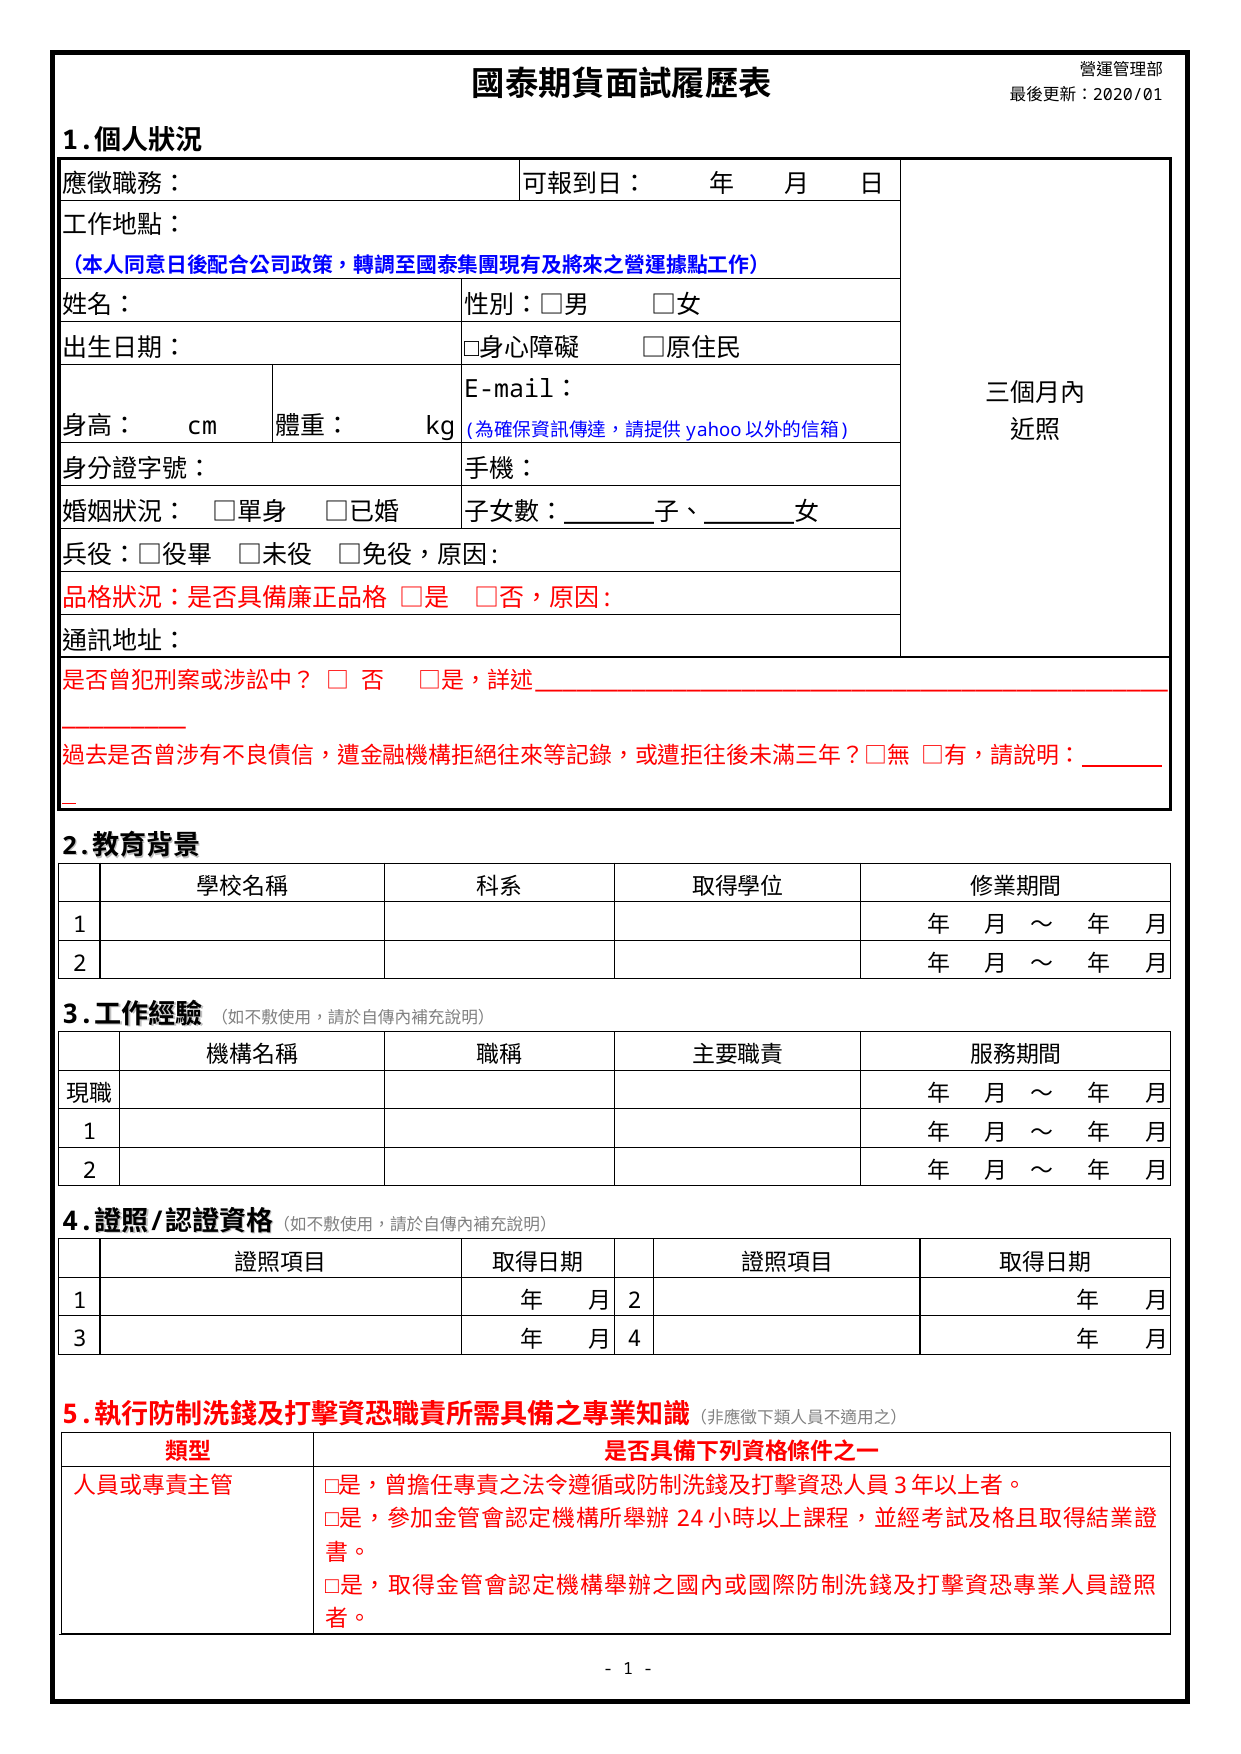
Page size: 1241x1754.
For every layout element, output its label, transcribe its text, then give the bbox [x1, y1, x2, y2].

table_cell 學校名稱 [101, 864, 384, 901]
table_cell [101, 1316, 461, 1354]
table_cell 是否曾犯刑案或涉訟中？ □ 否 □是，詳述_______________________________________________________ 過去是否曾涉有不良債信，遭金融機構拒絕往來等記錄，或遭拒往後未滿三年？□無 □有，請說明： [61, 658, 1169, 807]
table_cell 性別：□男 □女 [462, 279, 900, 321]
table_cell [385, 902, 614, 939]
table_cell 身分證字號： [61, 443, 461, 485]
table_cell 2 [59, 1148, 119, 1185]
table_cell 年 月 [462, 1316, 614, 1354]
table_cell 三個月內 近照 [901, 160, 1169, 656]
table_cell 1 [59, 1278, 99, 1315]
table_cell 取得日期 [462, 1239, 614, 1277]
table_header 是否具備下列資格條件之一 [314, 1433, 1170, 1466]
table_cell [385, 1148, 614, 1185]
table_cell 取得日期 [921, 1239, 1170, 1277]
table_cell [59, 1239, 99, 1277]
table_cell □身心障礙 □原住民 [462, 322, 900, 364]
table_cell 修業期間 [861, 864, 1170, 901]
table_header [1165, 118, 1171, 157]
table_cell [615, 902, 860, 939]
table_cell [59, 1032, 119, 1069]
table_cell 2 [615, 1278, 653, 1315]
table_cell 4 [615, 1316, 653, 1354]
table_cell 證照項目 [101, 1239, 461, 1277]
table_cell [654, 1316, 919, 1354]
table_cell 姓名： [61, 279, 461, 321]
table_cell 主要職責 [615, 1032, 860, 1069]
table_cell 子女數：______子、______女 [462, 486, 900, 528]
table_cell 年 月 ～ 年 月 [861, 902, 1170, 939]
table_cell 年 月 ～ 年 月 [861, 1071, 1170, 1108]
table_cell 1 [59, 902, 99, 939]
table_cell 年 月 ～ 年 月 [861, 941, 1170, 978]
table_cell [120, 1071, 384, 1108]
table_cell [615, 1239, 653, 1277]
table_cell 可報到日： 年 月 日 [520, 160, 900, 200]
table_cell 機構名稱 [120, 1032, 384, 1069]
table_cell [101, 1278, 461, 1315]
table_cell [385, 1109, 614, 1147]
table_cell 1 [59, 1109, 119, 1147]
table_cell 婚姻狀況： □單身 □已婚 [61, 486, 461, 528]
table_cell 4.證照/認證資格（如不敷使用，請於自傳內補充說明） [59, 1186, 1171, 1238]
table_cell [615, 1071, 860, 1108]
table_cell 證照項目 [654, 1239, 919, 1277]
table_cell [385, 1071, 614, 1108]
table_cell 3.工作經驗 （如不敷使用，請於自傳內補充說明） [59, 979, 1171, 1031]
table_header 類型 [62, 1433, 313, 1466]
table_cell 應徵職務： [61, 160, 519, 200]
table_cell [101, 941, 384, 978]
table_cell 手機： [462, 443, 900, 485]
table_cell [59, 864, 99, 901]
table_cell 服務期間 [861, 1032, 1170, 1069]
table_cell □是，曾擔任專責之法令遵循或防制洗錢及打擊資恐人員3年以上者。 □是，參加金管會認定機構所舉辦24小時以上課程，並經考試及格且取得結業證書。 □是，取得金管會認定機構舉辦之國內或國際防制洗錢及打擊資恐專業人員證照者。 [314, 1467, 1170, 1633]
table_cell 品格狀況：是否具備廉正品格 □是 □否，原因: [61, 572, 900, 613]
table_cell 人員或專責主管 [62, 1467, 313, 1633]
table_cell 兵役：□役畢 □未役 □免役，原因: [61, 529, 900, 571]
table_cell 工作地點： （本人同意日後配合公司政策，轉調至國泰集團現有及將來之營運據點工作） [61, 201, 900, 278]
table_cell [615, 1109, 860, 1147]
table_cell [120, 1109, 384, 1147]
table_cell 年 月 [921, 1316, 1170, 1354]
table_cell 現職 [59, 1071, 119, 1108]
table_cell 2 [59, 941, 99, 978]
table_cell 年 月 ～ 年 月 [861, 1109, 1170, 1147]
table_cell 出生日期： [61, 322, 461, 364]
table_cell 年 月 [462, 1278, 614, 1315]
table_cell [615, 1148, 860, 1185]
table_cell 通訊地址： [61, 615, 900, 656]
table_cell [385, 941, 614, 978]
table_cell 身高： cm [61, 365, 272, 442]
table_cell 年 月 ～ 年 月 [861, 1148, 1170, 1185]
table_cell [120, 1148, 384, 1185]
table_cell E-mail： (為確保資訊傳達，請提供yahoo以外的信箱) [462, 365, 900, 442]
table_cell [615, 941, 860, 978]
table_cell 年 月 [921, 1278, 1170, 1315]
table_cell 3 [59, 1316, 99, 1354]
table_cell 5.執行防制洗錢及打擊資恐職責所需具備之專業知識（非應徵下類人員不適用之） [59, 1355, 1171, 1634]
table_cell 取得學位 [615, 864, 860, 901]
table_cell 2.教育背景 [59, 811, 1171, 862]
table_cell 職稱 [385, 1032, 614, 1069]
table_cell [654, 1278, 919, 1315]
table_cell [101, 902, 384, 939]
table_header 1.個人狀況 [59, 118, 1165, 157]
table_cell 科系 [385, 864, 614, 901]
table_cell 體重： kg [273, 365, 461, 442]
